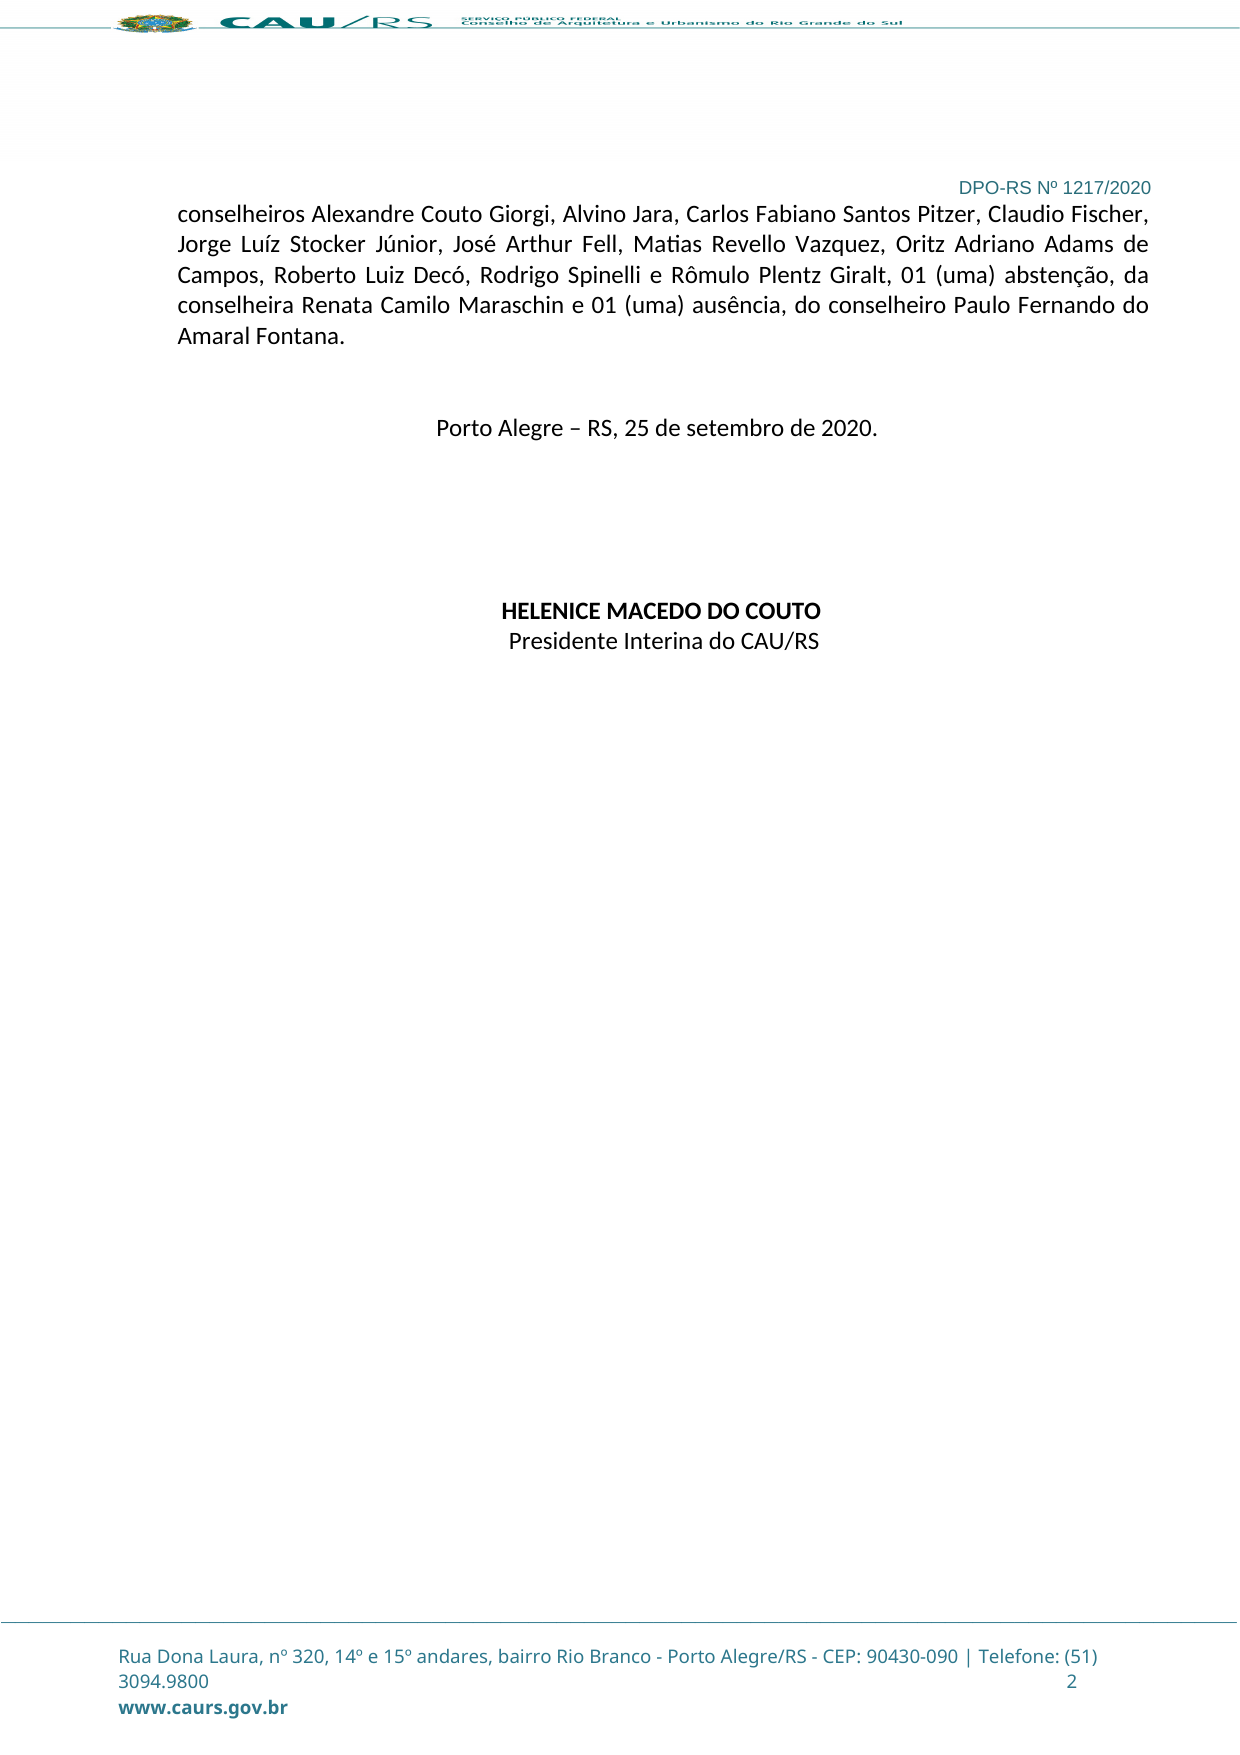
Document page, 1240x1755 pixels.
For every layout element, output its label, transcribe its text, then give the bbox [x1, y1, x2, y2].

text Presidente Interina do CAU/RS [177, 625, 1151, 656]
text HELENICE MACEDO DO COUTO [177, 595, 1151, 625]
text conselheiros Alexandre Couto Giorgi, Alvino Jara, Carlos Fabiano Santos Pitzer, Claudio Fischer, Jorge Luíz Stocker Júnior, José Arthur Fell, Matias Revello Vazquez, Oritz Adriano Adams de Campos, Roberto Luiz Decó, Rodrigo Spinelli e Rômulo Plentz Giralt, 01 (uma) abstenção, da conselheira Renata Camilo Maraschin e 01 (uma) ausência, do conselheiro Paulo Fernando do Amaral Fontana. [177, 198, 1151, 351]
list Porto Alegre – RS, 25 de setembro de 2020. [177, 412, 1137, 442]
